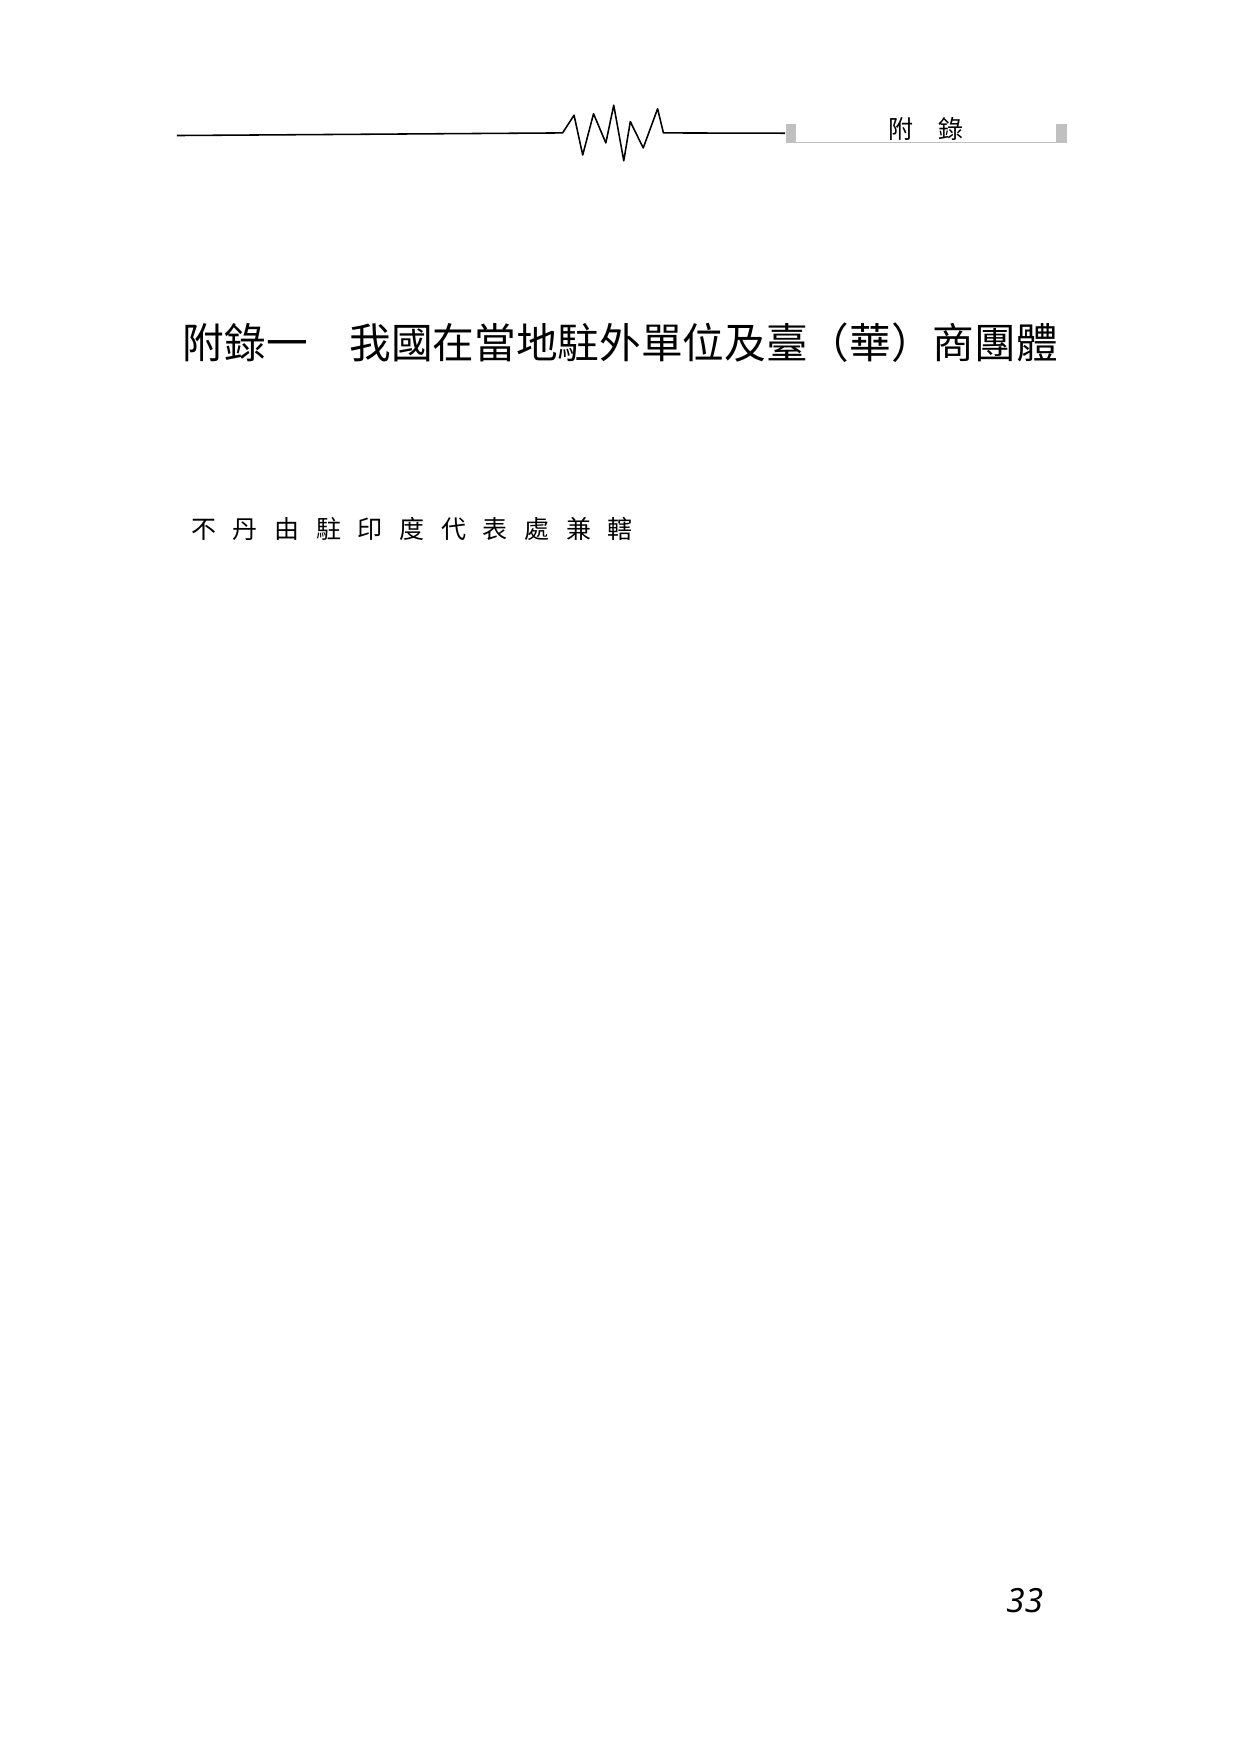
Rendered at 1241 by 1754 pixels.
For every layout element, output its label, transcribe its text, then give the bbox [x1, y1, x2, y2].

text 附錄一 我國在當地駐外單位及臺（華）商團體 [183, 299, 1058, 361]
text 不丹由駐印度代表處兼轄 [183, 486, 1058, 549]
